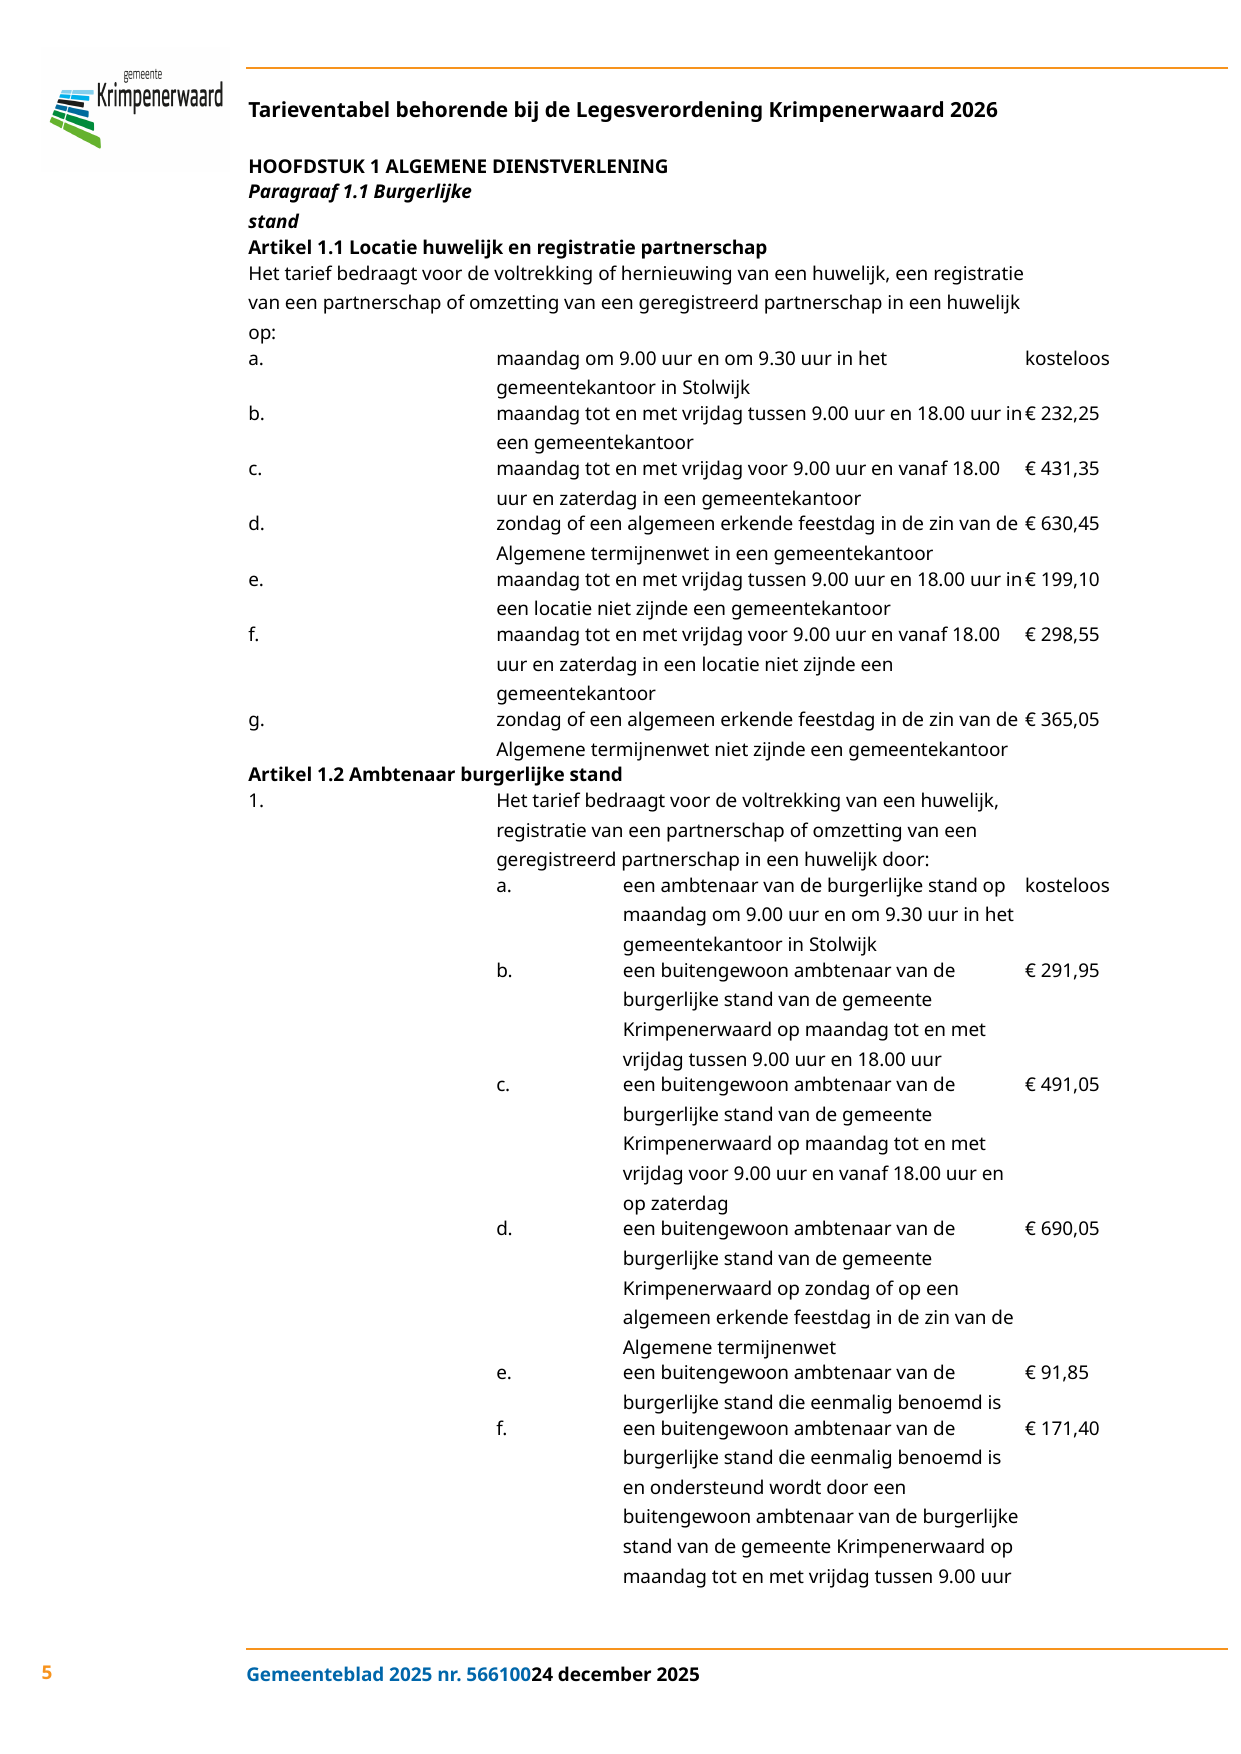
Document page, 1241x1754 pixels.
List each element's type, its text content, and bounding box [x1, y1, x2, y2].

table_cell d. [496, 1216, 623, 1359]
table_cell [248, 1360, 496, 1415]
table_cell maandag tot en met vrijdag tussen 9.00 uur en 18.00 uur in een gemeentekantoor [496, 400, 1025, 455]
table_cell g. [248, 706, 496, 761]
table_cell kosteloos [1025, 345, 1152, 400]
table_cell een buitengewoon ambtenaar van de burgerlijke stand van de gemeente Krimpenerwaard op maandag tot en met vrijdag tussen 9.00 uur en 18.00 uur [623, 957, 1025, 1071]
table_cell € 298,55 [1025, 621, 1152, 706]
table_cell e. [248, 566, 496, 621]
table_cell € 171,40 [1025, 1415, 1152, 1588]
table_cell € 232,25 [1025, 400, 1152, 455]
table_cell maandag om 9.00 uur en om 9.30 uur in het gemeentekantoor in Stolwijk [496, 345, 1025, 400]
table_cell c. [248, 455, 496, 511]
table_cell c. [496, 1071, 623, 1216]
table_cell € 630,45 [1025, 511, 1152, 566]
table_cell [248, 1216, 496, 1359]
table_cell [1025, 179, 1152, 234]
table_cell € 491,05 [1025, 1071, 1152, 1216]
table_cell [623, 179, 1025, 234]
table_cell d. [248, 511, 496, 566]
table_cell € 291,95 [1025, 957, 1152, 1071]
table_cell [248, 872, 496, 957]
table_cell een buitengewoon ambtenaar van de burgerlijke stand die eenmalig benoemd is en ondersteund wordt door een buitengewoon ambtenaar van de burgerlijke stand van de gemeente Krimpenerwaard op maandag tot en met vrijdag tussen 9.00 uur [623, 1415, 1025, 1588]
table_cell e. [496, 1360, 623, 1415]
table_cell a. [248, 345, 496, 400]
table_cell [1025, 761, 1152, 787]
text Tarieventabel behorende bij de Legesverordening Krimpenerwaard 2026 [248, 95, 1152, 123]
table_cell [248, 1415, 496, 1588]
table_cell € 199,10 [1025, 566, 1152, 621]
table_cell maandag tot en met vrijdag voor 9.00 uur en vanaf 18.00 uur en zaterdag in een gemeentekantoor [496, 455, 1025, 511]
table_cell een buitengewoon ambtenaar van de burgerlijke stand van de gemeente Krimpenerwaard op maandag tot en met vrijdag voor 9.00 uur en vanaf 18.00 uur en op zaterdag [623, 1071, 1025, 1216]
table_cell maandag tot en met vrijdag tussen 9.00 uur en 18.00 uur in een locatie niet zijnde een gemeentekantoor [496, 566, 1025, 621]
table_cell Paragraaf 1.1 Burgerlijke stand [248, 179, 496, 234]
table_cell Het tarief bedraagt voor de voltrekking van een huwelijk, registratie van een partnerschap of omzetting van een geregistreerd partnerschap in een huwelijk door: [496, 787, 1025, 872]
table_cell zondag of een algemeen erkende feestdag in de zin van de Algemene termijnenwet niet zijnde een gemeentekantoor [496, 706, 1025, 761]
table_cell f. [496, 1415, 623, 1588]
table_cell [248, 1071, 496, 1216]
table_cell € 690,05 [1025, 1216, 1152, 1359]
table_cell € 91,85 [1025, 1360, 1152, 1415]
table_cell € 365,05 [1025, 706, 1152, 761]
table_cell b. [248, 400, 496, 455]
table_cell maandag tot en met vrijdag voor 9.00 uur en vanaf 18.00 uur en zaterdag in een locatie niet zijnde een gemeentekantoor [496, 621, 1025, 706]
table_cell b. [496, 957, 623, 1071]
table_cell Het tarief bedraagt voor de voltrekking of hernieuwing van een huwelijk, een registratie van een partnerschap of omzetting van een geregistreerd partnerschap in een huwelijk op: [248, 260, 1025, 345]
table_cell [248, 957, 496, 1071]
table_header HOOFDSTUK 1 ALGEMENE DIENSTVERLENING [248, 153, 1152, 179]
table_cell Artikel 1.2 Ambtenaar burgerlijke stand [248, 761, 1025, 787]
table_cell een ambtenaar van de burgerlijke stand op maandag om 9.00 uur en om 9.30 uur in het gemeentekantoor in Stolwijk [623, 872, 1025, 957]
table_cell a. [496, 872, 623, 957]
table_cell een buitengewoon ambtenaar van de burgerlijke stand van de gemeente Krimpenerwaard op zondag of op een algemeen erkende feestdag in de zin van de Algemene termijnenwet [623, 1216, 1025, 1359]
table_cell 1. [248, 787, 496, 872]
table_cell f. [248, 621, 496, 706]
table_cell € 431,35 [1025, 455, 1152, 511]
picture [41, 47, 231, 172]
table_cell een buitengewoon ambtenaar van de burgerlijke stand die eenmalig benoemd is [623, 1360, 1025, 1415]
table_cell Artikel 1.1 Locatie huwelijk en registratie partnerschap [248, 234, 1025, 260]
table_cell [1025, 234, 1152, 260]
table_cell [1025, 260, 1152, 345]
table_cell [496, 179, 623, 234]
table_cell kosteloos [1025, 872, 1152, 957]
table_cell [1025, 787, 1152, 872]
table_cell zondag of een algemeen erkende feestdag in de zin van de Algemene termijnenwet in een gemeentekantoor [496, 511, 1025, 566]
